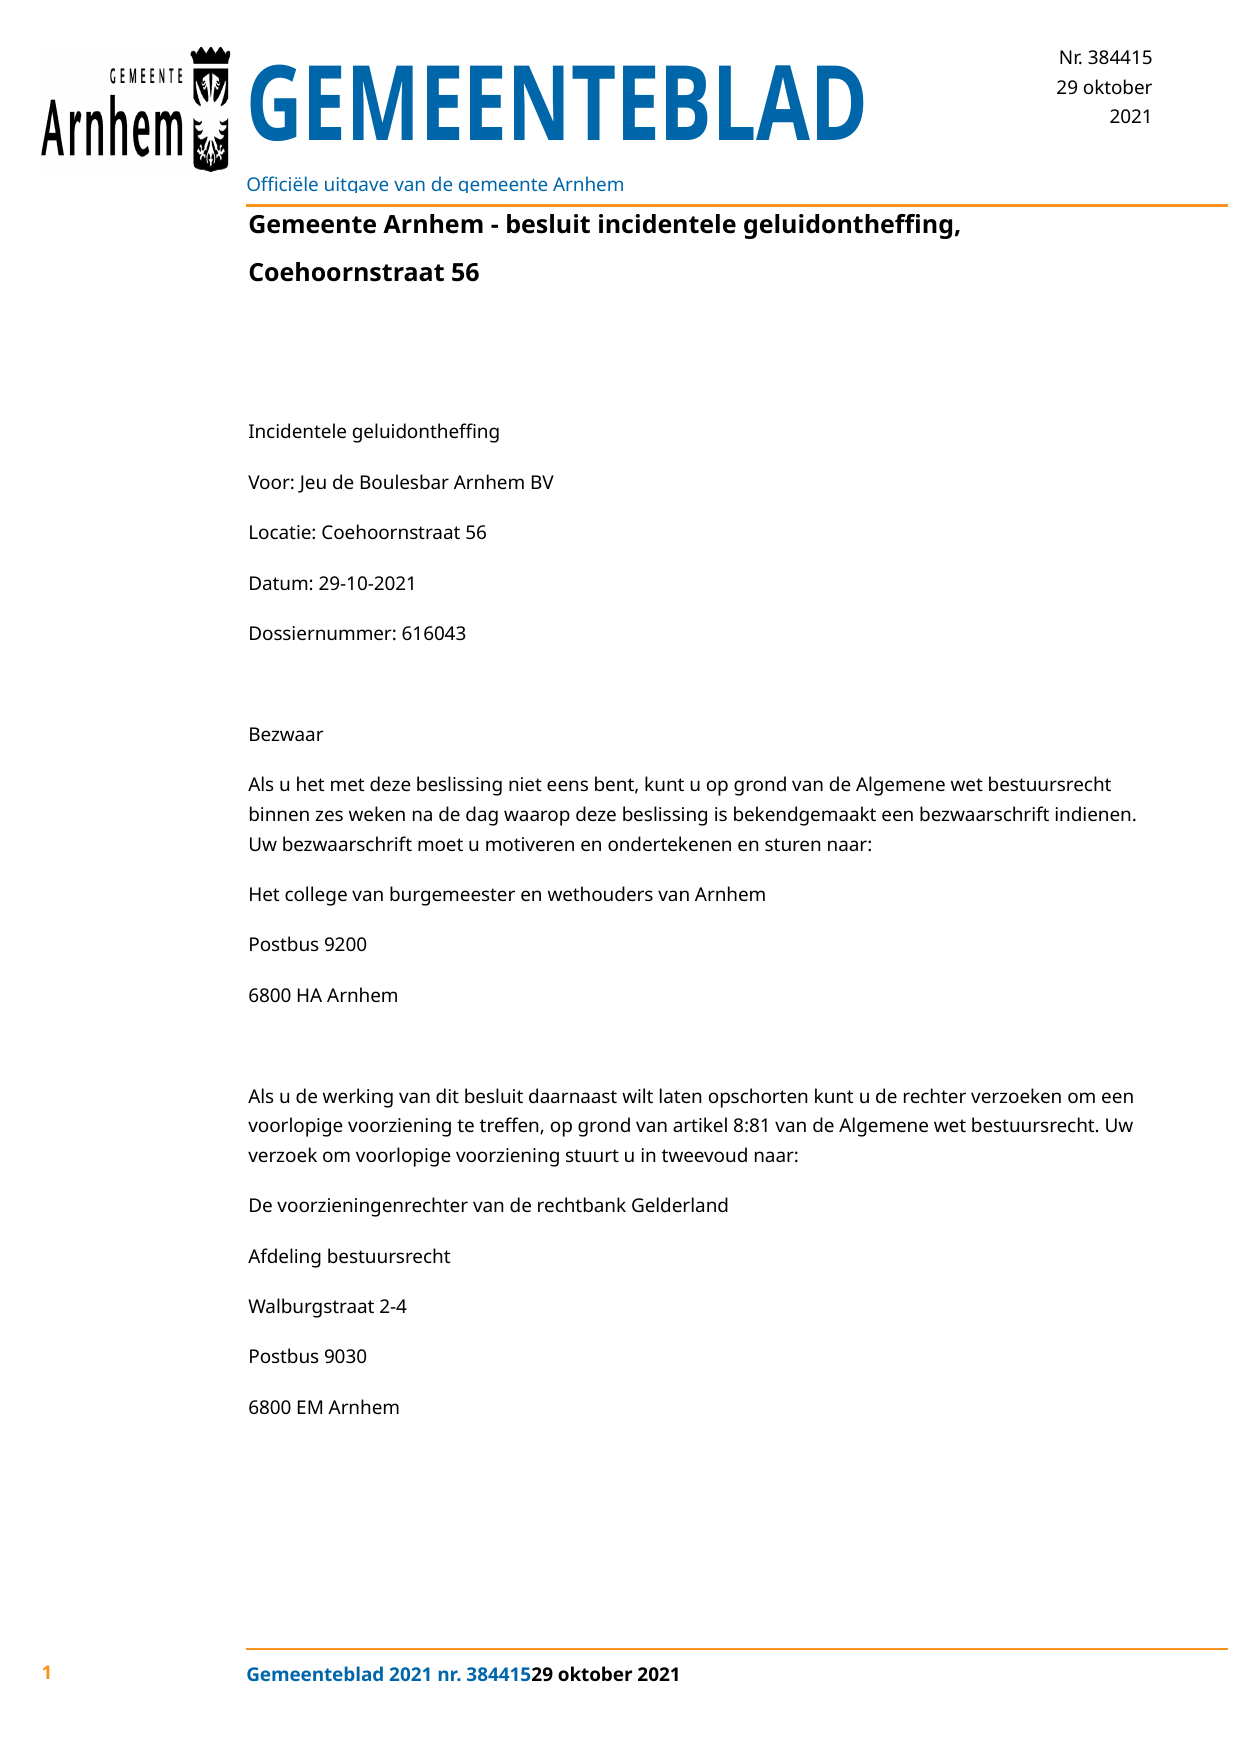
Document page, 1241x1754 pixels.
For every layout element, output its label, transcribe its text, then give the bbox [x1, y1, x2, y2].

text 6800 HA Arnhem [248, 982, 1152, 1008]
text Gemeente Arnhem - besluit incidentele geluidontheffing, Coehoornstraat 56 [248, 207, 1152, 288]
text Als u de werking van dit besluit daarnaast wilt laten opschorten kunt u de rechter verzoeken om een voorlopige voorziening te treffen, op grond van artikel 8:81 van de Algemene wet bestuursrecht. Uw verzoek om voorlopige voorziening stuurt u in tweevoud naar: [248, 1083, 1152, 1168]
picture [41, 47, 231, 172]
text Postbus 9030 [248, 1344, 1152, 1369]
text Postbus 9200 [248, 932, 1152, 957]
text Als u het met deze beslissing niet eens bent, kunt u op grond van de Algemene wet bestuursrecht binnen zes weken na de dag waarop deze beslissing is bekendgemaakt een bezwaarschrift indienen. Uw bezwaarschrift moet u motiveren en ondertekenen en sturen naar: [248, 772, 1152, 857]
text Afdeling bestuursrecht [248, 1243, 1152, 1269]
text 6800 EM Arnhem [248, 1394, 1152, 1420]
text Bezwaar [248, 721, 1152, 747]
text Voor: Jeu de Boulesbar Arnhem BV [248, 469, 1152, 495]
text Locatie: Coehoornstraat 56 [248, 519, 1152, 545]
text Het college van burgemeester en wethouders van Arnhem [248, 881, 1152, 907]
text Datum: 29-10-2021 [248, 570, 1152, 596]
text Walburgstraat 2-4 [248, 1293, 1152, 1319]
text De voorzieningenrechter van de rechtbank Gelderland [248, 1192, 1152, 1218]
text Incidentele geluidontheffing [248, 419, 1152, 444]
text Dossiernummer: 616043 [248, 620, 1152, 646]
